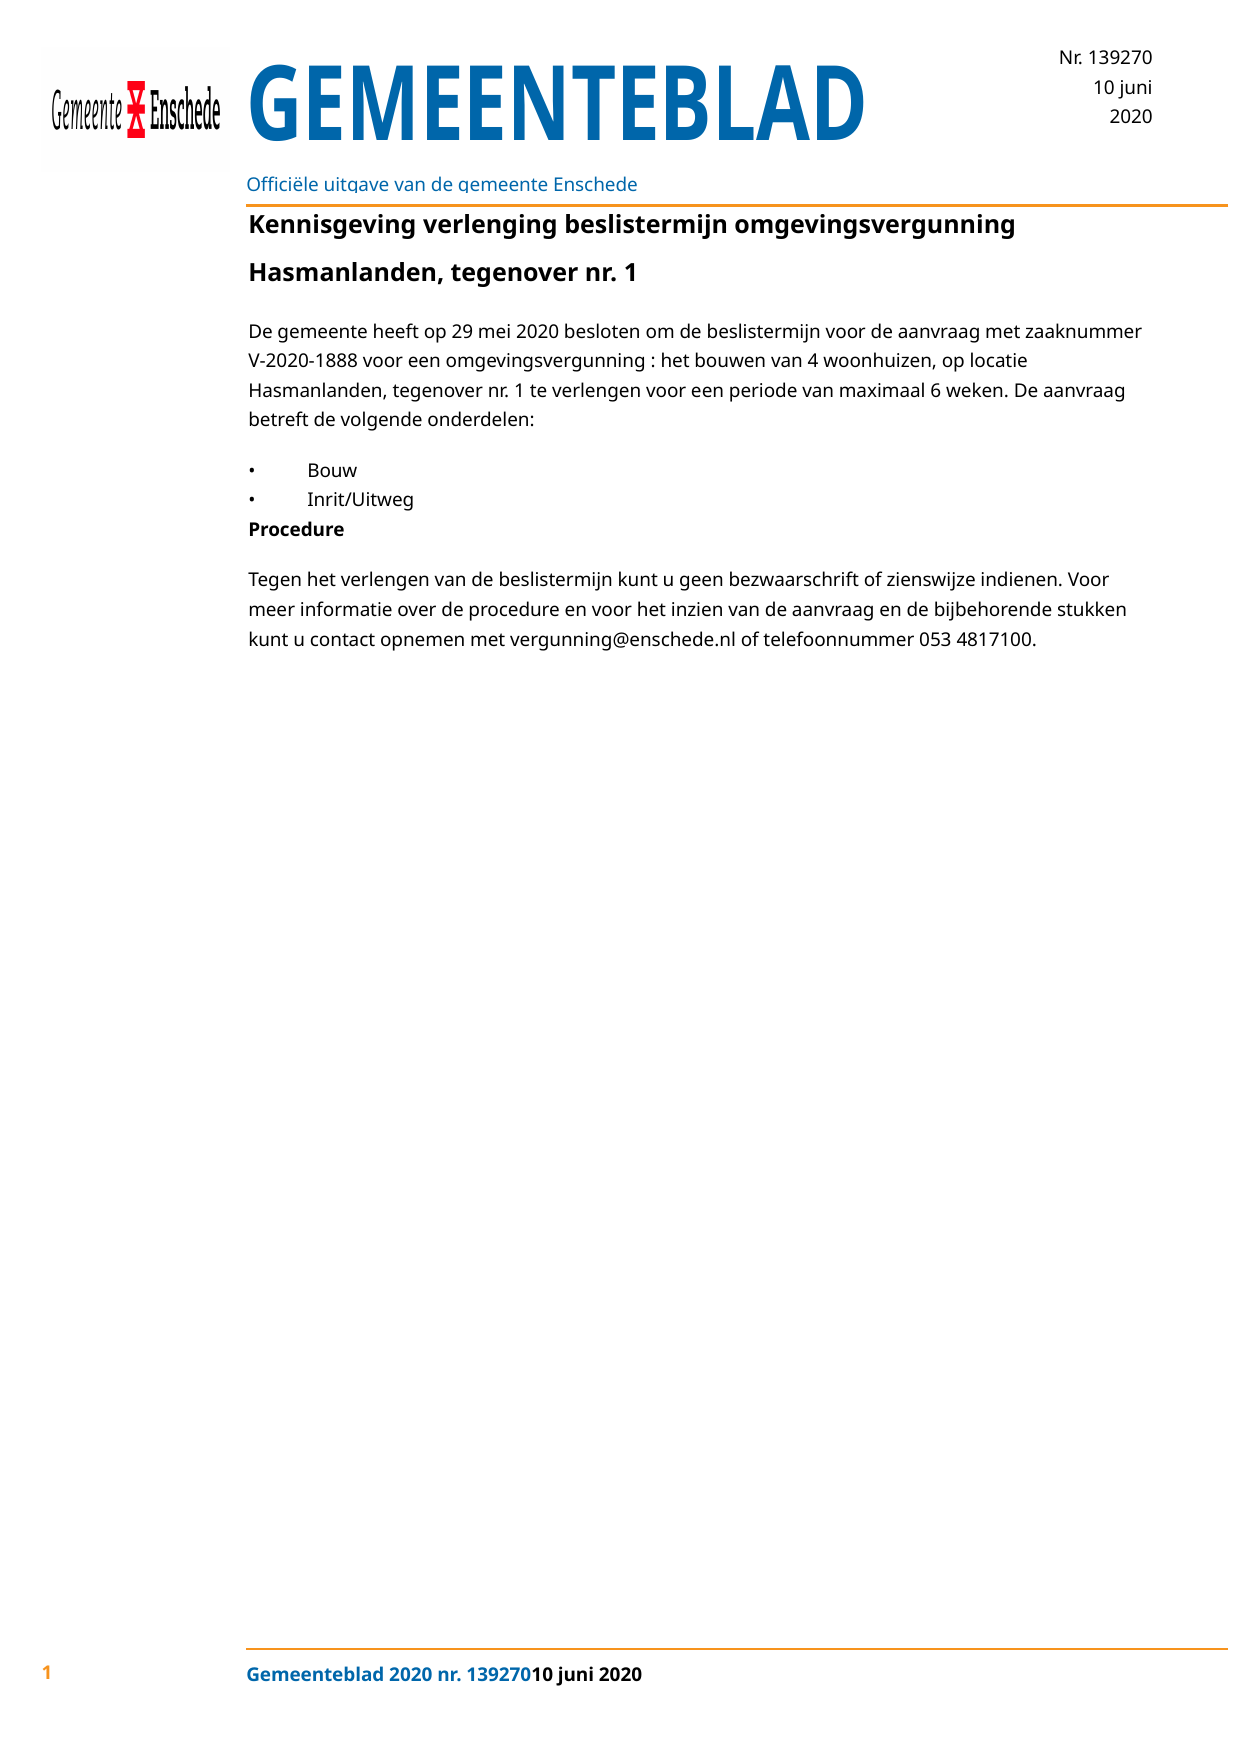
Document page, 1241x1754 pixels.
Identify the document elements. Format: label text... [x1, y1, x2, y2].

list Bouw [248, 457, 1152, 483]
picture [41, 47, 231, 172]
text De gemeente heeft op 29 mei 2020 besloten om de beslistermijn voor de aanvraag met zaaknummer V-2020-1888 voor een omgevingsvergunning : het bouwen van 4 woonhuizen, op locatie Hasmanlanden, tegenover nr. 1 te verlengen voor een periode van maximaal 6 weken. De aanvraag betreft de volgende onderdelen: [248, 318, 1152, 432]
text Kennisgeving verlenging beslistermijn omgevingsvergunning Hasmanlanden, tegenover nr. 1 [248, 207, 1152, 288]
text Tegen het verlengen van de beslistermijn kunt u geen bezwaarschrift of zienswijze indienen. Voor meer informatie over de procedure en voor het inzien van de aanvraag en de bijbehorende stukken kunt u contact opnemen met vergunning@enschede.nl of telefoonnummer 053 4817100. [248, 567, 1152, 652]
text Procedure [248, 516, 1152, 542]
list Inrit/Uitweg [248, 487, 1152, 512]
